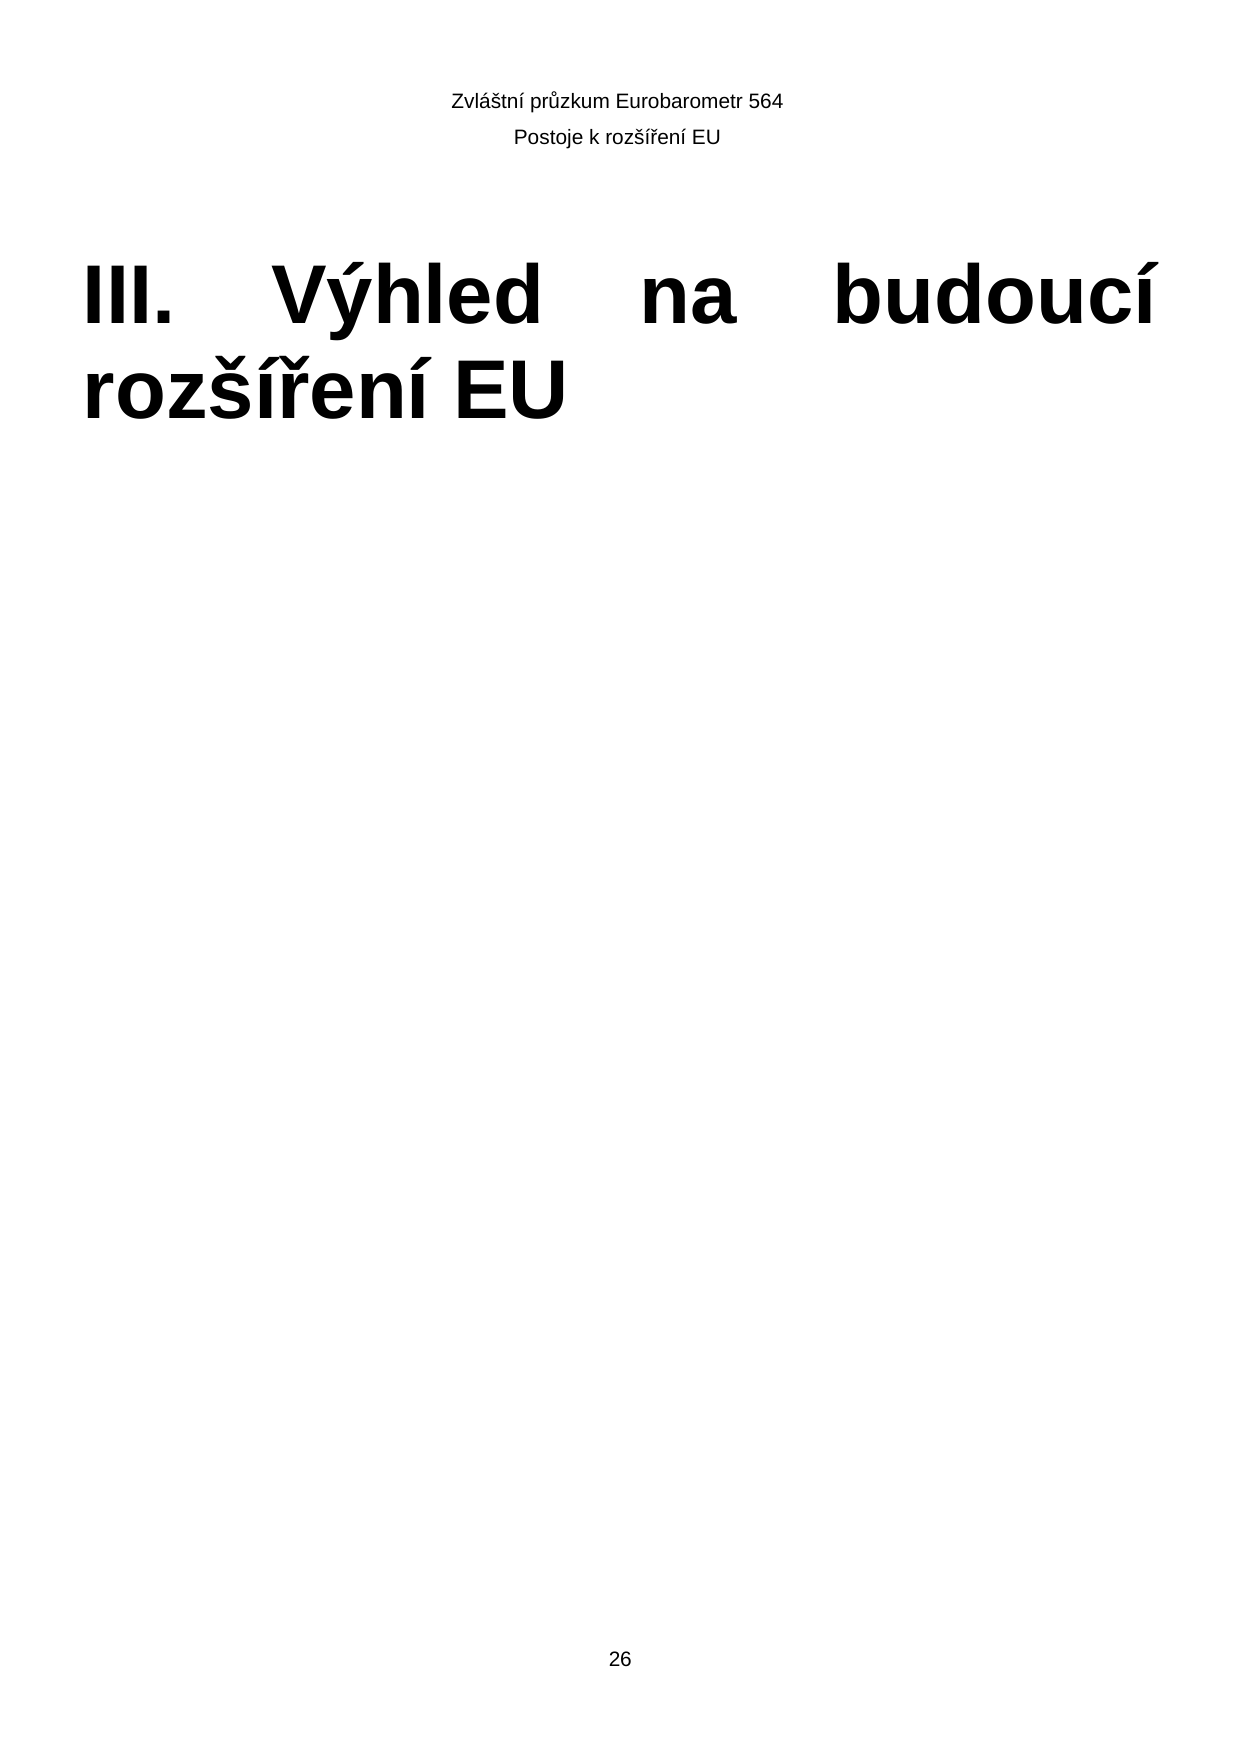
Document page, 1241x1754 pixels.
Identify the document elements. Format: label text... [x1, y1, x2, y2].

subtitle III. Výhled na budoucí rozšíření EU [83, 245, 1157, 437]
